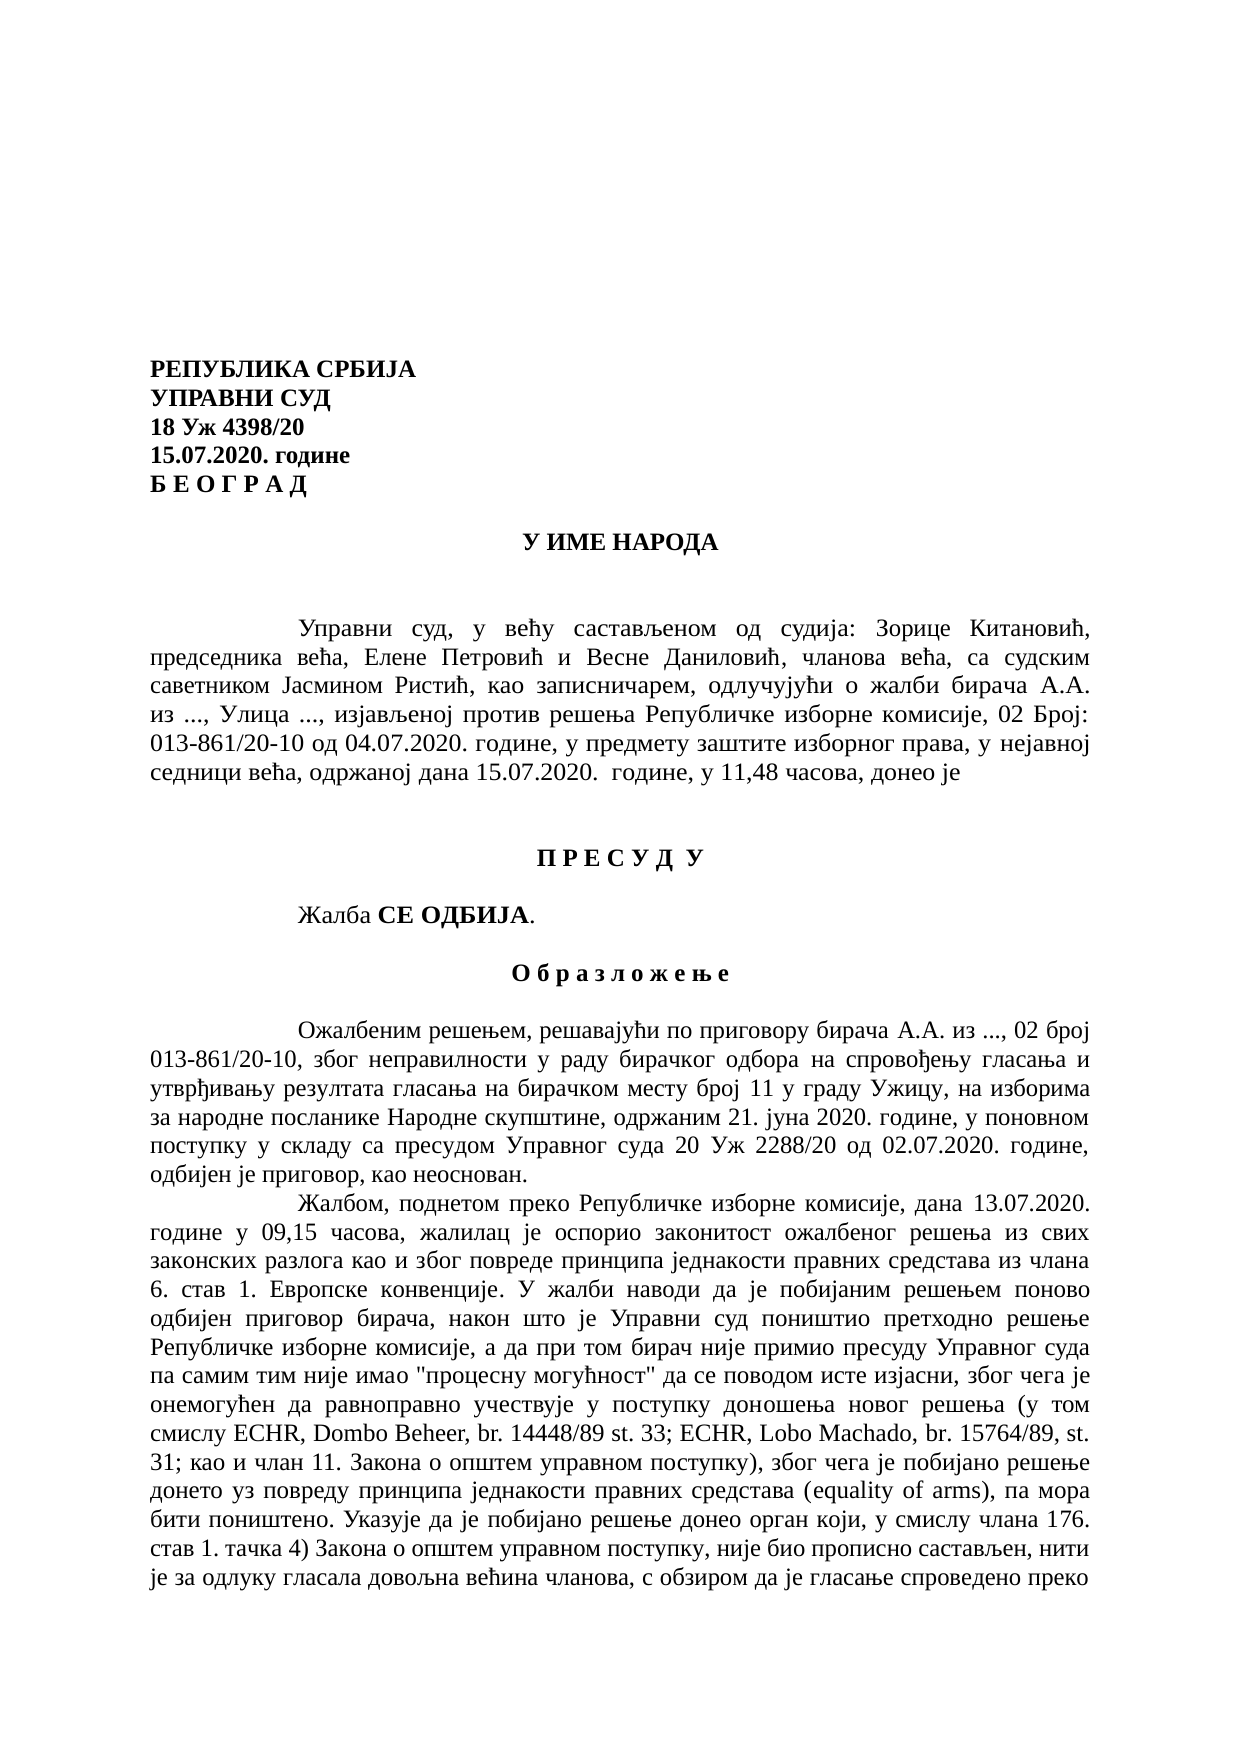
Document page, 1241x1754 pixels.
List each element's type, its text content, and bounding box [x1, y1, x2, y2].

text Жалбом, поднетом преко Републичке изборне комисије, дана 13.07.2020. године у 09,15 часова, жалилац је оспорио законитост ожалбеног решења из свих законских разлога као и због повреде принципа једнакости правних средстава из члана 6. став 1. Европске конвенције. У жалби наводи да је побијаним решењем поново одбијен приговор бирача, након што је Управни суд поништио претходно решење Републичке изборне комисије, а да при том бирач није примио пресуду Управног суда па самим тим није имао "процесну могућност" да се поводом исте изјасни, због чега је онемогућен да равноправно учествује у поступку доношења новог решења (у том смислу ECHR, Dombo Beheer, br. 14448/89 st. 33; ECHR, Lobo Machado, br. 15764/89, st. 31; као и члан 11. Закона о општем управном поступку), због чега је побијано решење донето уз повреду принципа једнакости правних средстава (equality of arms), па мора бити поништено. Указује да је побијано решење донео орган који, у смислу члана 176. став 1. тачка 4) Закона о општем управном поступку, није био прописно састављен, нити је за одлуку гласала довољна већина чланова, с обзиром да је гласање спроведено преко [150, 1188, 1090, 1590]
text О б р а з л о ж е њ е [150, 958, 1090, 987]
text РЕПУБЛИКА СРБИЈА [150, 148, 1090, 383]
text Жалба СЕ ОДБИЈА. [150, 900, 1090, 929]
text Управни суд, у већу састављеном од судија: Зорице Китановић, председника већа, Елене Петровић и Весне Даниловић, чланова већа, са судским саветником Јасмином Ристић, као записничарем, одлучујући о жалби бирача А.А. из ..., Улица ..., изјављеној против решења Републичке изборне комисије, 02 Број: 013-861/20-10 од 04.07.2020. године, у предмету заштите изборног права, у нејавној седници већа, одржаној дана 15.07.2020. године, у 11,48 часова, донео је [150, 613, 1090, 785]
text 18 Уж 4398/20 [150, 412, 1090, 440]
text У ИМЕ НАРОДА [150, 527, 1090, 555]
text УПРАВНИ СУД [150, 383, 1090, 412]
text Ожалбеним решењем, решавајући по приговору бирача А.А. из ..., 02 број 013-861/20-10, због неправилности у раду бирачког одбора на спровођењу гласања и утврђивању резултата гласања на бирачком месту број 11 у граду Ужицу, на изборима за народне посланике Народне скупштине, одржаним 21. јуна 2020. године, у поновном поступку у складу са пресудом Управног суда 20 Уж 2288/20 од 02.07.2020. године, одбијен је приговор, као неоснован. [150, 1015, 1090, 1188]
text П Р Е С У Д У [150, 843, 1090, 872]
text 15.07.2020. године [150, 440, 1090, 469]
text Б Е О Г Р А Д [150, 469, 1090, 498]
